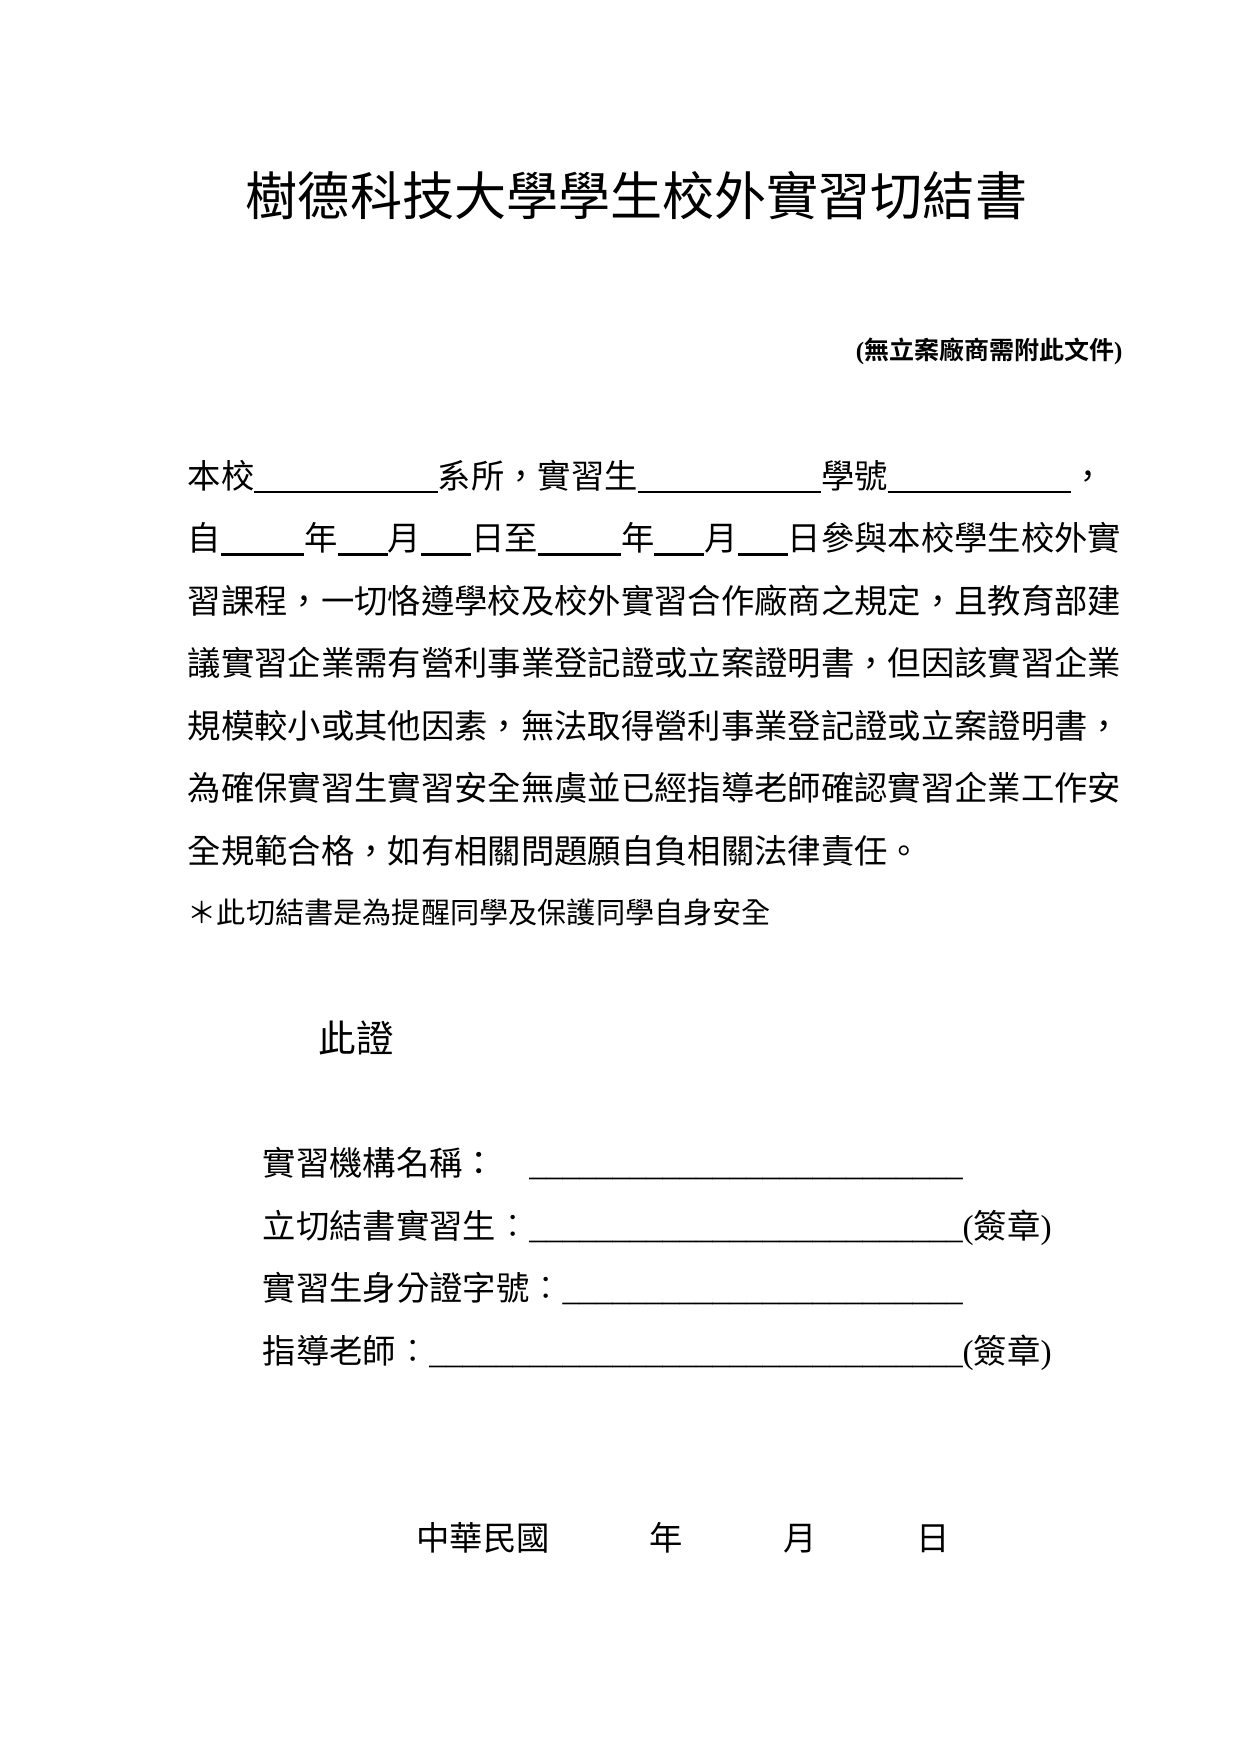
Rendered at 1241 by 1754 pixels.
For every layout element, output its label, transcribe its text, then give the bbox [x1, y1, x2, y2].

text 此證 [206, 994, 1122, 1057]
text 指導老師︰________________________________(簽章) [262, 1307, 1122, 1369]
text 樹德科技大學學生校外實習切結書 [150, 119, 1122, 244]
text 實習生身分證字號︰________________________ [262, 1244, 1122, 1307]
text 實習機構名稱： __________________________ [262, 1119, 1122, 1182]
text 中華民國 年 月 日 [243, 1494, 1122, 1557]
text ＊此切結書是為提醒同學及保護同學自身安全 [187, 869, 1122, 932]
text 立切結書實習生︰__________________________(簽章) [262, 1182, 1122, 1244]
text 自 年 月 日至 年 月 日參與本校學生校外實習課程，一切恪遵學校及校外實習合作廠商之規定，且教育部建議實習企業需有營利事業登記證或立案證明書，但因該實習企業規模較小或其他因素，無法取得營利事業登記證或立案證明書，為確保實習生實習安全無虞並已經指導老師確認實習企業工作安全規範合格，如有相關問題願自負相關法律責任。 [187, 494, 1122, 869]
text (無立案廠商需附此文件) [233, 307, 1122, 369]
text 本校 系所，實習生 學號 ， [187, 432, 1122, 494]
